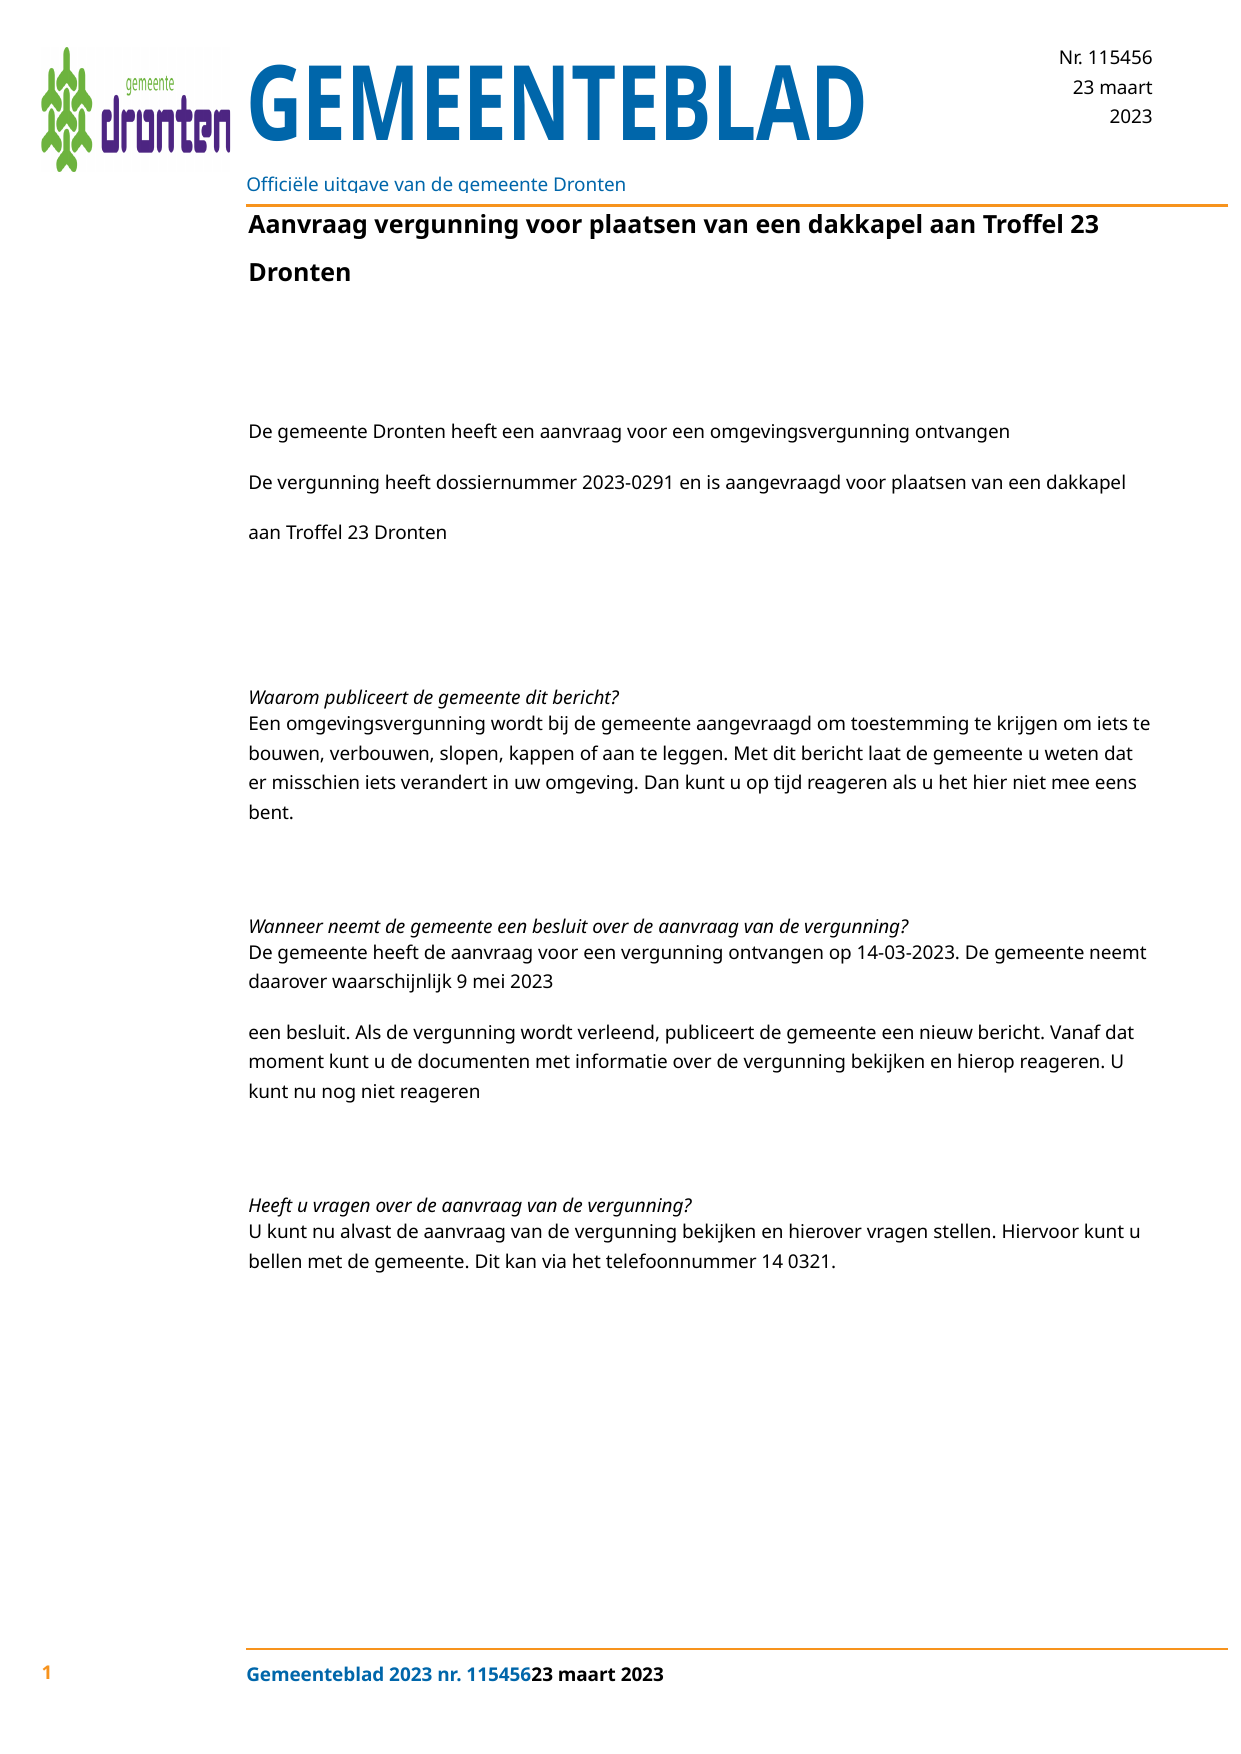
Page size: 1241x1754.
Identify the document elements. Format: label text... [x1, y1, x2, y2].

text Aanvraag vergunning voor plaatsen van een dakkapel aan Troffel 23 Dronten [248, 207, 1152, 288]
text Wanneer neemt de gemeente een besluit over de aanvraag van de vergunning? [248, 913, 1152, 939]
text Waarom publiceert de gemeente dit bericht? [248, 684, 1152, 710]
picture [41, 47, 231, 172]
text een besluit. Als de vergunning wordt verleend, publiceert de gemeente een nieuw bericht. Vanaf dat moment kunt u de documenten met informatie over de vergunning bekijken en hierop reageren. U kunt nu nog niet reageren [248, 1019, 1152, 1104]
text Heeft u vragen over de aanvraag van de vergunning? [248, 1192, 1152, 1218]
text De gemeente heeft de aanvraag voor een vergunning ontvangen op 14-03-2023. De gemeente neemt daarover waarschijnlijk 9 mei 2023 [248, 939, 1152, 994]
text De gemeente Dronten heeft een aanvraag voor een omgevingsvergunning ontvangen [248, 419, 1152, 444]
text U kunt nu alvast de aanvraag van de vergunning bekijken en hierover vragen stellen. Hiervoor kunt u bellen met de gemeente. Dit kan via het telefoonnummer 14 0321. [248, 1218, 1152, 1273]
text De vergunning heeft dossiernummer 2023-0291 en is aangevraagd voor plaatsen van een dakkapel [248, 469, 1152, 495]
text Een omgevingsvergunning wordt bij de gemeente aangevraagd om toestemming te krijgen om iets te bouwen, verbouwen, slopen, kappen of aan te leggen. Met dit bericht laat de gemeente u weten dat er misschien iets verandert in uw omgeving. Dan kunt u op tijd reageren als u het hier niet mee eens bent. [248, 710, 1152, 824]
text aan Troffel 23 Dronten [248, 519, 1152, 545]
